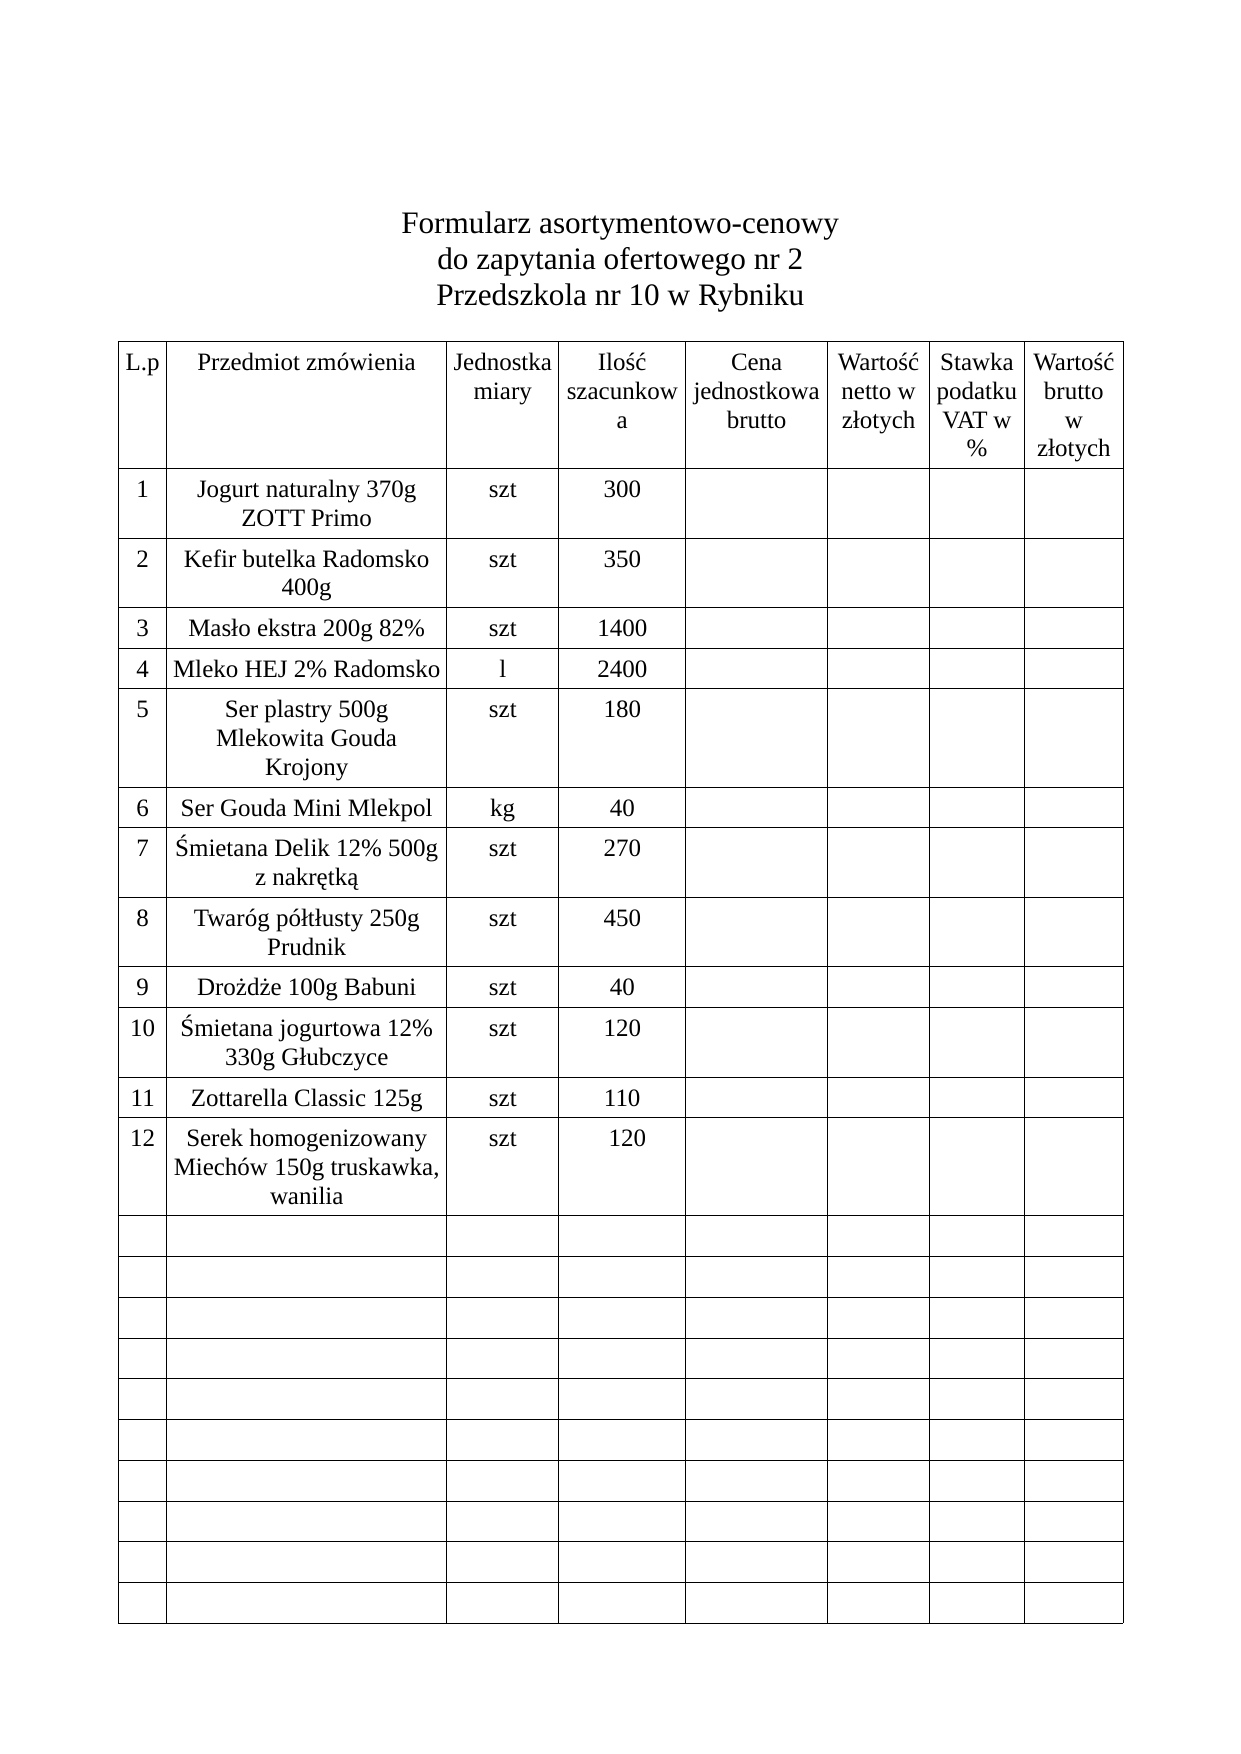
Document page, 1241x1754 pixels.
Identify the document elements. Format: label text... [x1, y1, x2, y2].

table_cell [119, 1461, 166, 1501]
table_header Cena jednostkowa brutto [686, 342, 827, 468]
table_cell [930, 469, 1024, 537]
table_cell [167, 1216, 446, 1256]
table_cell [119, 1379, 166, 1419]
table_cell [1025, 1542, 1123, 1582]
table_cell [930, 1008, 1024, 1076]
table_cell [686, 1502, 827, 1541]
text Formularz asortymentowo-cenowy [118, 204, 1122, 240]
table_cell [828, 689, 929, 787]
table_cell [447, 1379, 558, 1419]
table_cell Śmietana Delik 12% 500g z nakrętką [167, 828, 446, 897]
table_cell [828, 1298, 929, 1338]
table_cell [930, 1420, 1024, 1460]
table_cell 1400 [559, 608, 685, 648]
table_cell [119, 1420, 166, 1460]
table_cell 10 [119, 1008, 166, 1076]
table_cell [930, 689, 1024, 787]
table_cell [828, 1078, 929, 1117]
table_cell [1025, 1379, 1123, 1419]
table_cell [1025, 1583, 1123, 1623]
table_cell [930, 967, 1024, 1007]
table_cell szt [447, 1118, 558, 1215]
table_cell Twaróg półtłusty 250g Prudnik [167, 898, 446, 966]
table_cell [1025, 1118, 1123, 1215]
table_cell [828, 1379, 929, 1419]
table_cell Masło ekstra 200g 82% [167, 608, 446, 648]
table_cell [559, 1216, 685, 1256]
table_cell [828, 1008, 929, 1076]
table_cell 120 [559, 1008, 685, 1076]
table_cell [1025, 1216, 1123, 1256]
table_cell 11 [119, 1078, 166, 1117]
table_cell [167, 1298, 446, 1338]
table_cell Śmietana jogurtowa 12% 330g Głubczyce [167, 1008, 446, 1076]
table_cell [1025, 1502, 1123, 1541]
table_cell 6 [119, 788, 166, 827]
table_cell [828, 539, 929, 607]
table_cell [686, 1118, 827, 1215]
table_cell Zottarella Classic 125g [167, 1078, 446, 1117]
table_cell [447, 1502, 558, 1541]
table_cell [1025, 1339, 1123, 1378]
table_cell [930, 1542, 1024, 1582]
table_cell [930, 1461, 1024, 1501]
table_cell [1025, 649, 1123, 688]
table_cell [930, 1502, 1024, 1541]
table_cell [1025, 898, 1123, 966]
table_cell [828, 1216, 929, 1256]
table_cell [1025, 539, 1123, 607]
table_cell 120 [559, 1118, 685, 1215]
table_cell [686, 1542, 827, 1582]
text do zapytania ofertowego nr 2 [118, 240, 1122, 276]
table_cell szt [447, 539, 558, 607]
table_cell 4 [119, 649, 166, 688]
table_cell [828, 608, 929, 648]
table_cell [447, 1420, 558, 1460]
table_cell [559, 1461, 685, 1501]
table_cell szt [447, 469, 558, 537]
table_cell [686, 608, 827, 648]
table_cell [828, 649, 929, 688]
table_cell [828, 1339, 929, 1378]
table_cell [119, 1216, 166, 1256]
table_cell [119, 1542, 166, 1582]
table_cell [686, 1461, 827, 1501]
table_cell 450 [559, 898, 685, 966]
table_cell [447, 1257, 558, 1297]
table_cell [167, 1542, 446, 1582]
table_cell 110 [559, 1078, 685, 1117]
table_cell [686, 828, 827, 897]
table_cell l [447, 649, 558, 688]
table_cell [447, 1298, 558, 1338]
table_cell kg [447, 788, 558, 827]
table_cell [559, 1379, 685, 1419]
table_cell [930, 1118, 1024, 1215]
table_cell Drożdże 100g Babuni [167, 967, 446, 1007]
table_cell [559, 1298, 685, 1338]
table_cell 8 [119, 898, 166, 966]
table_cell [686, 1078, 827, 1117]
table_cell [686, 1420, 827, 1460]
table_cell szt [447, 608, 558, 648]
table_header Wartość netto w złotych [828, 342, 929, 468]
table_cell 1 [119, 469, 166, 537]
table_cell [828, 1583, 929, 1623]
table_cell Serek homogenizowany Miechów 150g truskawka, wanilia [167, 1118, 446, 1215]
table_cell [559, 1339, 685, 1378]
table_cell Kefir butelka Radomsko 400g [167, 539, 446, 607]
table_cell szt [447, 1008, 558, 1076]
table_cell [828, 967, 929, 1007]
table_cell [1025, 1298, 1123, 1338]
table_cell [119, 1257, 166, 1297]
table_header Wartość brutto w złotych [1025, 342, 1123, 468]
table_cell [686, 469, 827, 537]
table_cell [686, 539, 827, 607]
table_cell [828, 1257, 929, 1297]
table_cell [930, 898, 1024, 966]
table_cell [1025, 608, 1123, 648]
table_cell [828, 469, 929, 537]
table_cell [119, 1298, 166, 1338]
table_cell [828, 788, 929, 827]
table_cell [447, 1216, 558, 1256]
table_cell szt [447, 967, 558, 1007]
table_cell [828, 828, 929, 897]
table_cell [1025, 1420, 1123, 1460]
table_cell [686, 649, 827, 688]
table_cell [1025, 1257, 1123, 1297]
table_header L.p [119, 342, 166, 468]
table_cell [1025, 689, 1123, 787]
table_header Jednostka miary [447, 342, 558, 468]
table_cell 7 [119, 828, 166, 897]
table_cell [930, 1379, 1024, 1419]
table_header Przedmiot zmówienia [167, 342, 446, 468]
table_header Ilość szacunkowa [559, 342, 685, 468]
table_cell [686, 1583, 827, 1623]
table_cell [167, 1257, 446, 1297]
table_cell [930, 539, 1024, 607]
table_cell [686, 1379, 827, 1419]
table_cell [559, 1257, 685, 1297]
table_cell szt [447, 898, 558, 966]
table_cell [930, 1339, 1024, 1378]
table_cell [559, 1502, 685, 1541]
table_cell [828, 1118, 929, 1215]
table_cell szt [447, 689, 558, 787]
table_cell [447, 1542, 558, 1582]
table_cell [167, 1502, 446, 1541]
table_cell 300 [559, 469, 685, 537]
table_cell [1025, 788, 1123, 827]
table_cell [119, 1583, 166, 1623]
table_cell [686, 788, 827, 827]
table_cell [1025, 469, 1123, 537]
table_cell [1025, 1461, 1123, 1501]
table_cell [930, 649, 1024, 688]
table_cell [930, 608, 1024, 648]
table_cell [167, 1339, 446, 1378]
table_cell [1025, 967, 1123, 1007]
table_cell [686, 1339, 827, 1378]
table_cell 180 [559, 689, 685, 787]
table_cell 2 [119, 539, 166, 607]
table_cell [686, 1008, 827, 1076]
table_cell Mleko HEJ 2% Radomsko [167, 649, 446, 688]
table_cell [447, 1339, 558, 1378]
table_cell [930, 828, 1024, 897]
table_cell [559, 1583, 685, 1623]
table_cell [930, 788, 1024, 827]
table_cell [828, 1420, 929, 1460]
table_cell [447, 1461, 558, 1501]
table_cell [1025, 828, 1123, 897]
table_cell szt [447, 828, 558, 897]
table_cell [930, 1257, 1024, 1297]
table_cell 12 [119, 1118, 166, 1215]
table_cell Jogurt naturalny 370g ZOTT Primo [167, 469, 446, 537]
table_cell 40 [559, 967, 685, 1007]
table_cell [1025, 1008, 1123, 1076]
table_cell [167, 1583, 446, 1623]
table_cell [686, 1257, 827, 1297]
table_cell [686, 1216, 827, 1256]
table_cell 5 [119, 689, 166, 787]
table_cell [930, 1583, 1024, 1623]
table_cell [828, 898, 929, 966]
table_cell [828, 1461, 929, 1501]
table_cell [686, 689, 827, 787]
table_cell [828, 1502, 929, 1541]
table_cell [167, 1379, 446, 1419]
table_cell 3 [119, 608, 166, 648]
table_cell [686, 898, 827, 966]
table_cell 40 [559, 788, 685, 827]
table_cell 9 [119, 967, 166, 1007]
table_cell [828, 1542, 929, 1582]
table_cell [167, 1420, 446, 1460]
table_cell [686, 967, 827, 1007]
table_cell [930, 1216, 1024, 1256]
table_cell [167, 1461, 446, 1501]
table_header Stawka podatku VAT w % [930, 342, 1024, 468]
table_cell [559, 1542, 685, 1582]
table_cell [1025, 1078, 1123, 1117]
table_cell 270 [559, 828, 685, 897]
table_cell szt [447, 1078, 558, 1117]
table_cell Ser Gouda Mini Mlekpol [167, 788, 446, 827]
table_cell [119, 1339, 166, 1378]
table_cell [119, 1502, 166, 1541]
table_cell [930, 1078, 1024, 1117]
table_cell [930, 1298, 1024, 1338]
table_cell [447, 1583, 558, 1623]
table_cell Ser plastry 500g Mlekowita Gouda Krojony [167, 689, 446, 787]
table_cell 2400 [559, 649, 685, 688]
table_cell [686, 1298, 827, 1338]
table_cell 350 [559, 539, 685, 607]
table_cell [559, 1420, 685, 1460]
text Przedszkola nr 10 w Rybniku [118, 276, 1122, 312]
